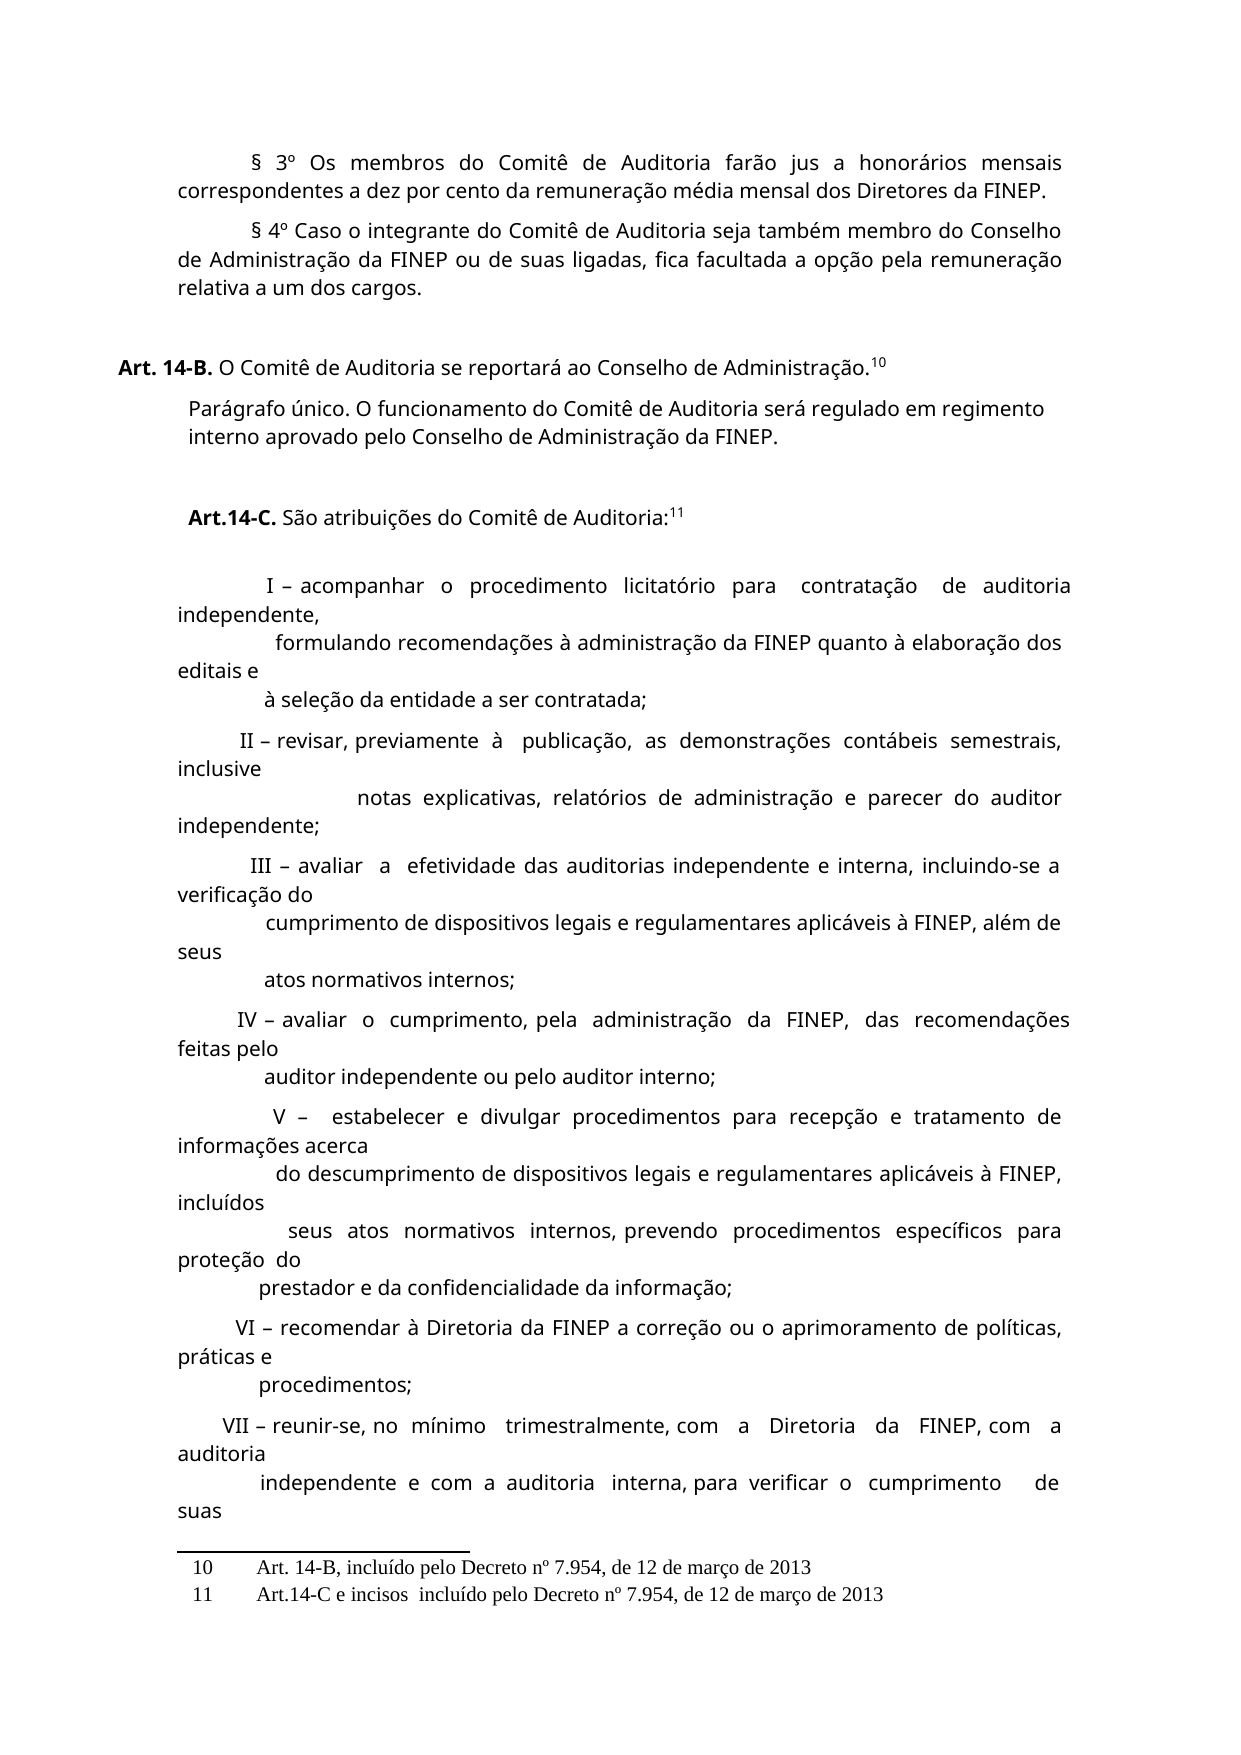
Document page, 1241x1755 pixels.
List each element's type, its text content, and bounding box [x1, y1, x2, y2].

text III – avaliar a efetividade das auditorias independente e interna, incluindo-se a verificação do [177, 851, 1063, 908]
text Art.14-C. São atribuições do Comitê de Auditoria: [177, 503, 1063, 531]
text cumprimento de dispositivos legais e regulamentares aplicáveis à FINEP, além de seus [177, 908, 1063, 965]
text Art. 14-B. O Comitê de Auditoria se reportará ao Conselho de Administração. [118, 353, 1063, 382]
text § 4º Caso o integrante do Comitê de Auditoria seja também membro do Conselho de Administração da FINEP ou de suas ligadas, fica facultada a opção pela remuneração relativa a um dos cargos. [118, 216, 1063, 302]
text independente e com a auditoria interna, para verificar o cumprimento de suas [177, 1468, 1063, 1525]
text II – revisar, previamente à publicação, as demonstrações contábeis semestrais, inclusive [177, 726, 1063, 783]
text Art.14-C e incisos incluído pelo Decreto nº 7.954, de 12 de março de 2013 [192, 1579, 1063, 1606]
text formulando recomendações à administração da FINEP quanto à elaboração dos editais e [177, 628, 1063, 685]
text à seleção da entidade a ser contratada; [177, 685, 1063, 713]
text VI – recomendar à Diretoria da FINEP a correção ou o aprimoramento de políticas, práticas e [177, 1313, 1063, 1370]
text I – acompanhar o procedimento licitatório para contratação de auditoria independente, [177, 571, 1073, 628]
text procedimentos; [177, 1370, 1063, 1399]
text atos normativos internos; [177, 965, 1063, 994]
text § 3º Os membros do Comitê de Auditoria farão jus a honorários mensais correspondentes a dez por cento da remuneração média mensal dos Diretores da FINEP. [118, 148, 1063, 204]
text auditor independente ou pelo auditor interno; [177, 1062, 1063, 1091]
text VII – reunir-se, no mínimo trimestralmente, com a Diretoria da FINEP, com a auditoria [177, 1411, 1063, 1468]
text IV – avaliar o cumprimento, pela administração da FINEP, das recomendações feitas pelo [177, 1005, 1073, 1062]
text seus atos normativos internos, prevendo procedimentos específicos para proteção do [177, 1216, 1063, 1273]
text Parágrafo único. O funcionamento do Comitê de Auditoria será regulado em regimento [177, 394, 1063, 422]
text prestador e da confidencialidade da informação; [177, 1273, 1063, 1302]
text notas explicativas, relatórios de administração e parecer do auditor independente; [177, 783, 1063, 840]
text V – estabelecer e divulgar procedimentos para recepção e tratamento de informações acerca [177, 1102, 1063, 1159]
text interno aprovado pelo Conselho de Administração da FINEP. [177, 422, 1063, 451]
text Art. 14-B, incluído pelo Decreto nº 7.954, de 12 de março de 2013 [192, 1552, 1063, 1579]
text do descumprimento de dispositivos legais e regulamentares aplicáveis à FINEP, incluídos [177, 1159, 1063, 1216]
